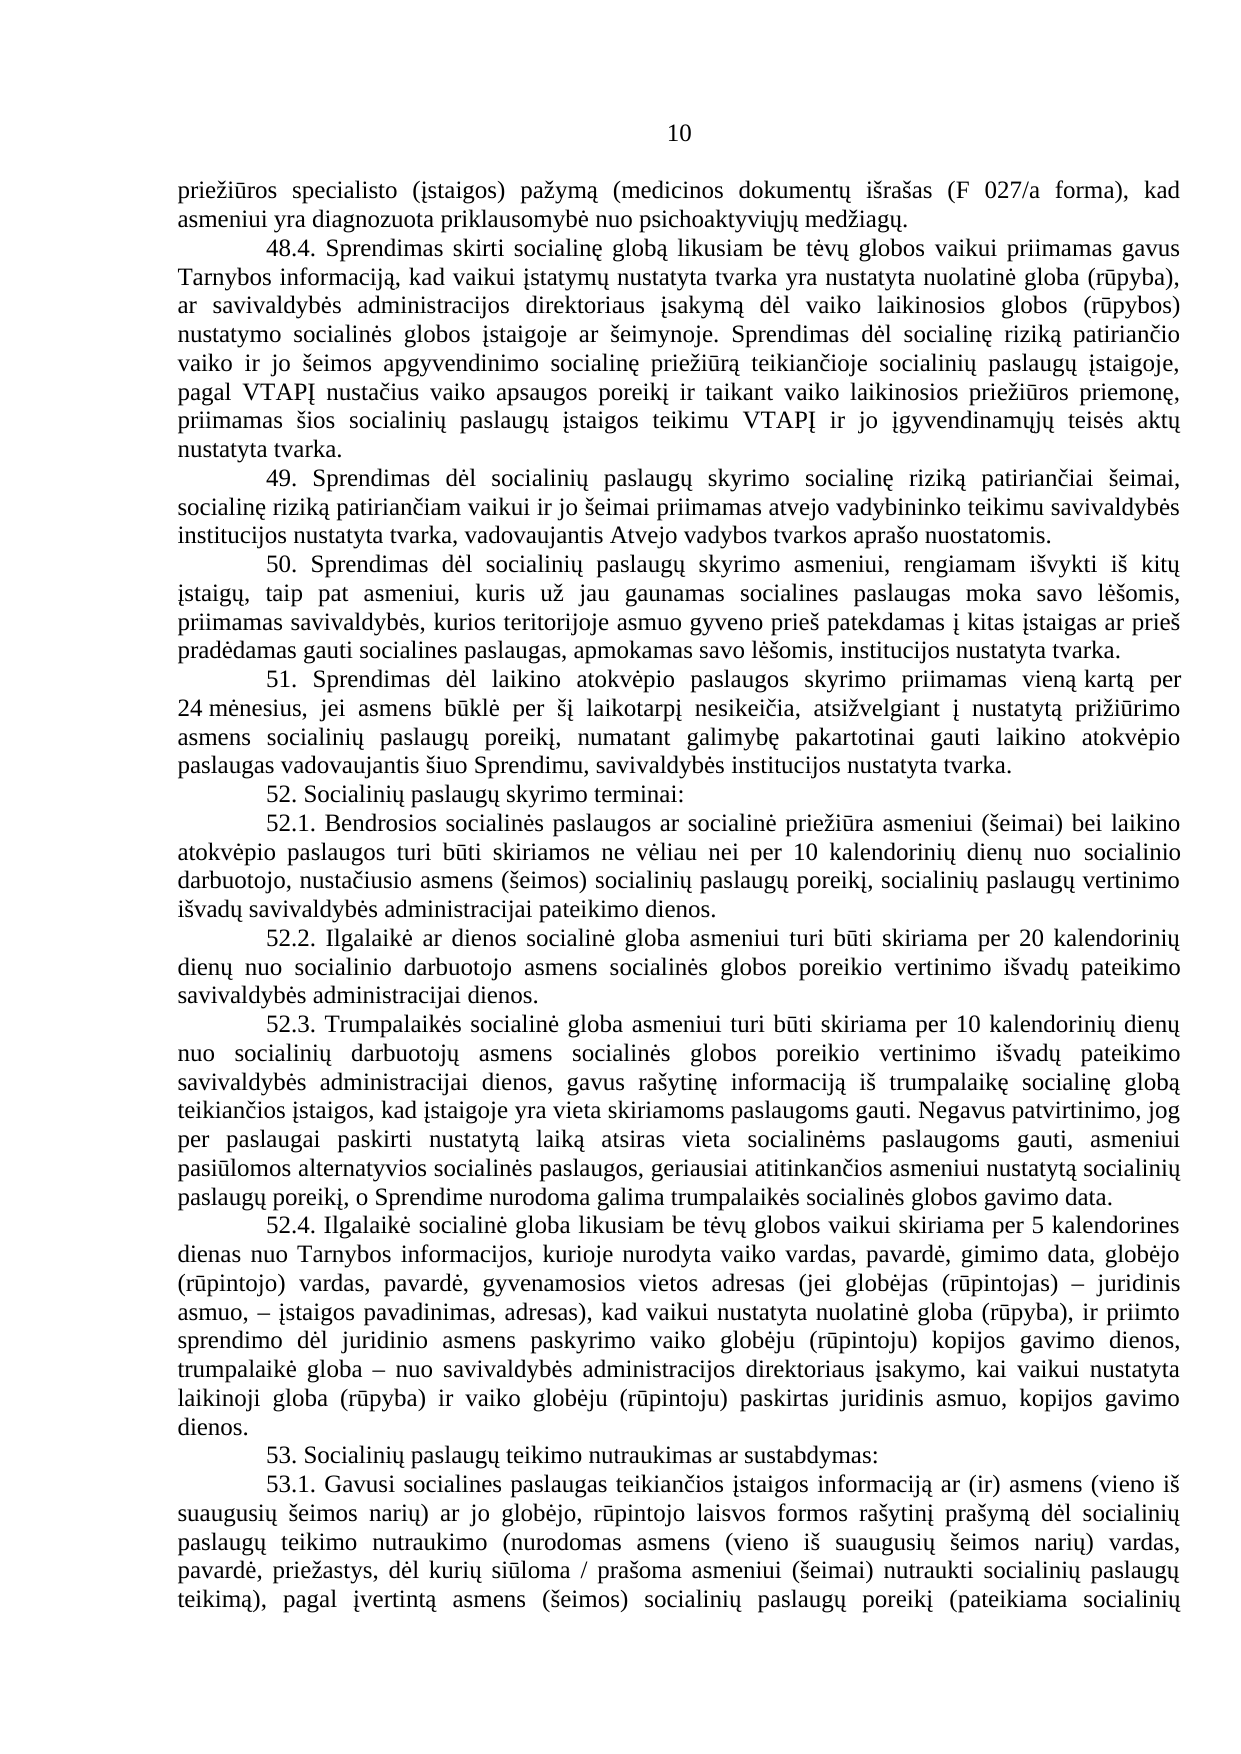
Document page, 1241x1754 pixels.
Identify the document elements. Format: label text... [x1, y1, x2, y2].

text 52. Socialinių paslaugų skyrimo terminai: [177, 779, 1181, 808]
text 53. Socialinių paslaugų teikimo nutraukimas ar sustabdymas: [177, 1441, 1181, 1469]
text 53.1. Gavusi socialines paslaugas teikiančios įstaigos informaciją ar (ir) asmens (vieno iš suaugusių šeimos narių) ar jo globėjo, rūpintojo laisvos formos rašytinį prašymą dėl socialinių paslaugų teikimo nutraukimo (nurodomas asmens (vieno iš suaugusių šeimos narių) vardas, pavardė, priežastys, dėl kurių siūloma / prašoma asmeniui (šeimai) nutraukti socialinių paslaugų teikimą), pagal įvertintą asmens (šeimos) socialinių paslaugų poreikį (pateikiama socialinių [177, 1469, 1181, 1613]
text 49. Sprendimas dėl socialinių paslaugų skyrimo socialinę riziką patiriančiai šeimai, socialinę riziką patiriančiam vaikui ir jo šeimai priimamas atvejo vadybininko teikimu savivaldybės institucijos nustatyta tvarka, vadovaujantis Atvejo vadybos tvarkos aprašo nuostatomis. [177, 463, 1181, 549]
text 52.1. Bendrosios socialinės paslaugos ar socialinė priežiūra asmeniui (šeimai) bei laikino atokvėpio paslaugos turi būti skiriamos ne vėliau nei per 10 kalendorinių dienų nuo socialinio darbuotojo, nustačiusio asmens (šeimos) socialinių paslaugų poreikį, socialinių paslaugų vertinimo išvadų savivaldybės administracijai pateikimo dienos. [177, 808, 1181, 923]
text 52.3. Trumpalaikės socialinė globa asmeniui turi būti skiriama per 10 kalendorinių dienų nuo socialinių darbuotojų asmens socialinės globos poreikio vertinimo išvadų pateikimo savivaldybės administracijai dienos, gavus rašytinę informaciją iš trumpalaikę socialinę globą teikiančios įstaigos, kad įstaigoje yra vieta skiriamoms paslaugoms gauti. Negavus patvirtinimo, jog per paslaugai paskirti nustatytą laiką atsiras vieta socialinėms paslaugoms gauti, asmeniui pasiūlomos alternatyvios socialinės paslaugos, geriausiai atitinkančios asmeniui nustatytą socialinių paslaugų poreikį, o Sprendime nurodoma galima trumpalaikės socialinės globos gavimo data. [177, 1009, 1181, 1211]
text priežiūros specialisto (įstaigos) pažymą (medicinos dokumentų išrašas (F 027/a forma), kad asmeniui yra diagnozuota priklausomybė nuo psichoaktyviųjų medžiagų. [177, 176, 1181, 233]
text 51. Sprendimas dėl laikino atokvėpio paslaugos skyrimo priimamas vieną kartą per 24 mėnesius, jei asmens būklė per šį laikotarpį nesikeičia, atsižvelgiant į nustatytą prižiūrimo asmens socialinių paslaugų poreikį, numatant galimybę pakartotinai gauti laikino atokvėpio paslaugas vadovaujantis šiuo Sprendimu, savivaldybės institucijos nustatyta tvarka. [177, 664, 1181, 779]
text 52.2. Ilgalaikė ar dienos socialinė globa asmeniui turi būti skiriama per 20 kalendorinių dienų nuo socialinio darbuotojo asmens socialinės globos poreikio vertinimo išvadų pateikimo savivaldybės administracijai dienos. [177, 923, 1181, 1009]
text 52.4. Ilgalaikė socialinė globa likusiam be tėvų globos vaikui skiriama per 5 kalendorines dienas nuo Tarnybos informacijos, kurioje nurodyta vaiko vardas, pavardė, gimimo data, globėjo (rūpintojo) vardas, pavardė, gyvenamosios vietos adresas (jei globėjas (rūpintojas) – juridinis asmuo, – įstaigos pavadinimas, adresas), kad vaikui nustatyta nuolatinė globa (rūpyba), ir priimto sprendimo dėl juridinio asmens paskyrimo vaiko globėju (rūpintoju) kopijos gavimo dienos, trumpalaikė globa – nuo savivaldybės administracijos direktoriaus įsakymo, kai vaikui nustatyta laikinoji globa (rūpyba) ir vaiko globėju (rūpintoju) paskirtas juridinis asmuo, kopijos gavimo dienos. [177, 1211, 1181, 1441]
text 48.4. Sprendimas skirti socialinę globą likusiam be tėvų globos vaikui priimamas gavus Tarnybos informaciją, kad vaikui įstatymų nustatyta tvarka yra nustatyta nuolatinė globa (rūpyba), ar savivaldybės administracijos direktoriaus įsakymą dėl vaiko laikinosios globos (rūpybos) nustatymo socialinės globos įstaigoje ar šeimynoje. Sprendimas dėl socialinę riziką patiriančio vaiko ir jo šeimos apgyvendinimo socialinę priežiūrą teikiančioje socialinių paslaugų įstaigoje, pagal VTAPĮ nustačius vaiko apsaugos poreikį ir taikant vaiko laikinosios priežiūros priemonę, priimamas šios socialinių paslaugų įstaigos teikimu VTAPĮ ir jo įgyvendinamųjų teisės aktų nustatyta tvarka. [177, 233, 1181, 463]
text 50. Sprendimas dėl socialinių paslaugų skyrimo asmeniui, rengiamam išvykti iš kitų įstaigų, taip pat asmeniui, kuris už jau gaunamas socialines paslaugas moka savo lėšomis, priimamas savivaldybės, kurios teritorijoje asmuo gyveno prieš patekdamas į kitas įstaigas ar prieš pradėdamas gauti socialines paslaugas, apmokamas savo lėšomis, institucijos nustatyta tvarka. [177, 549, 1181, 664]
